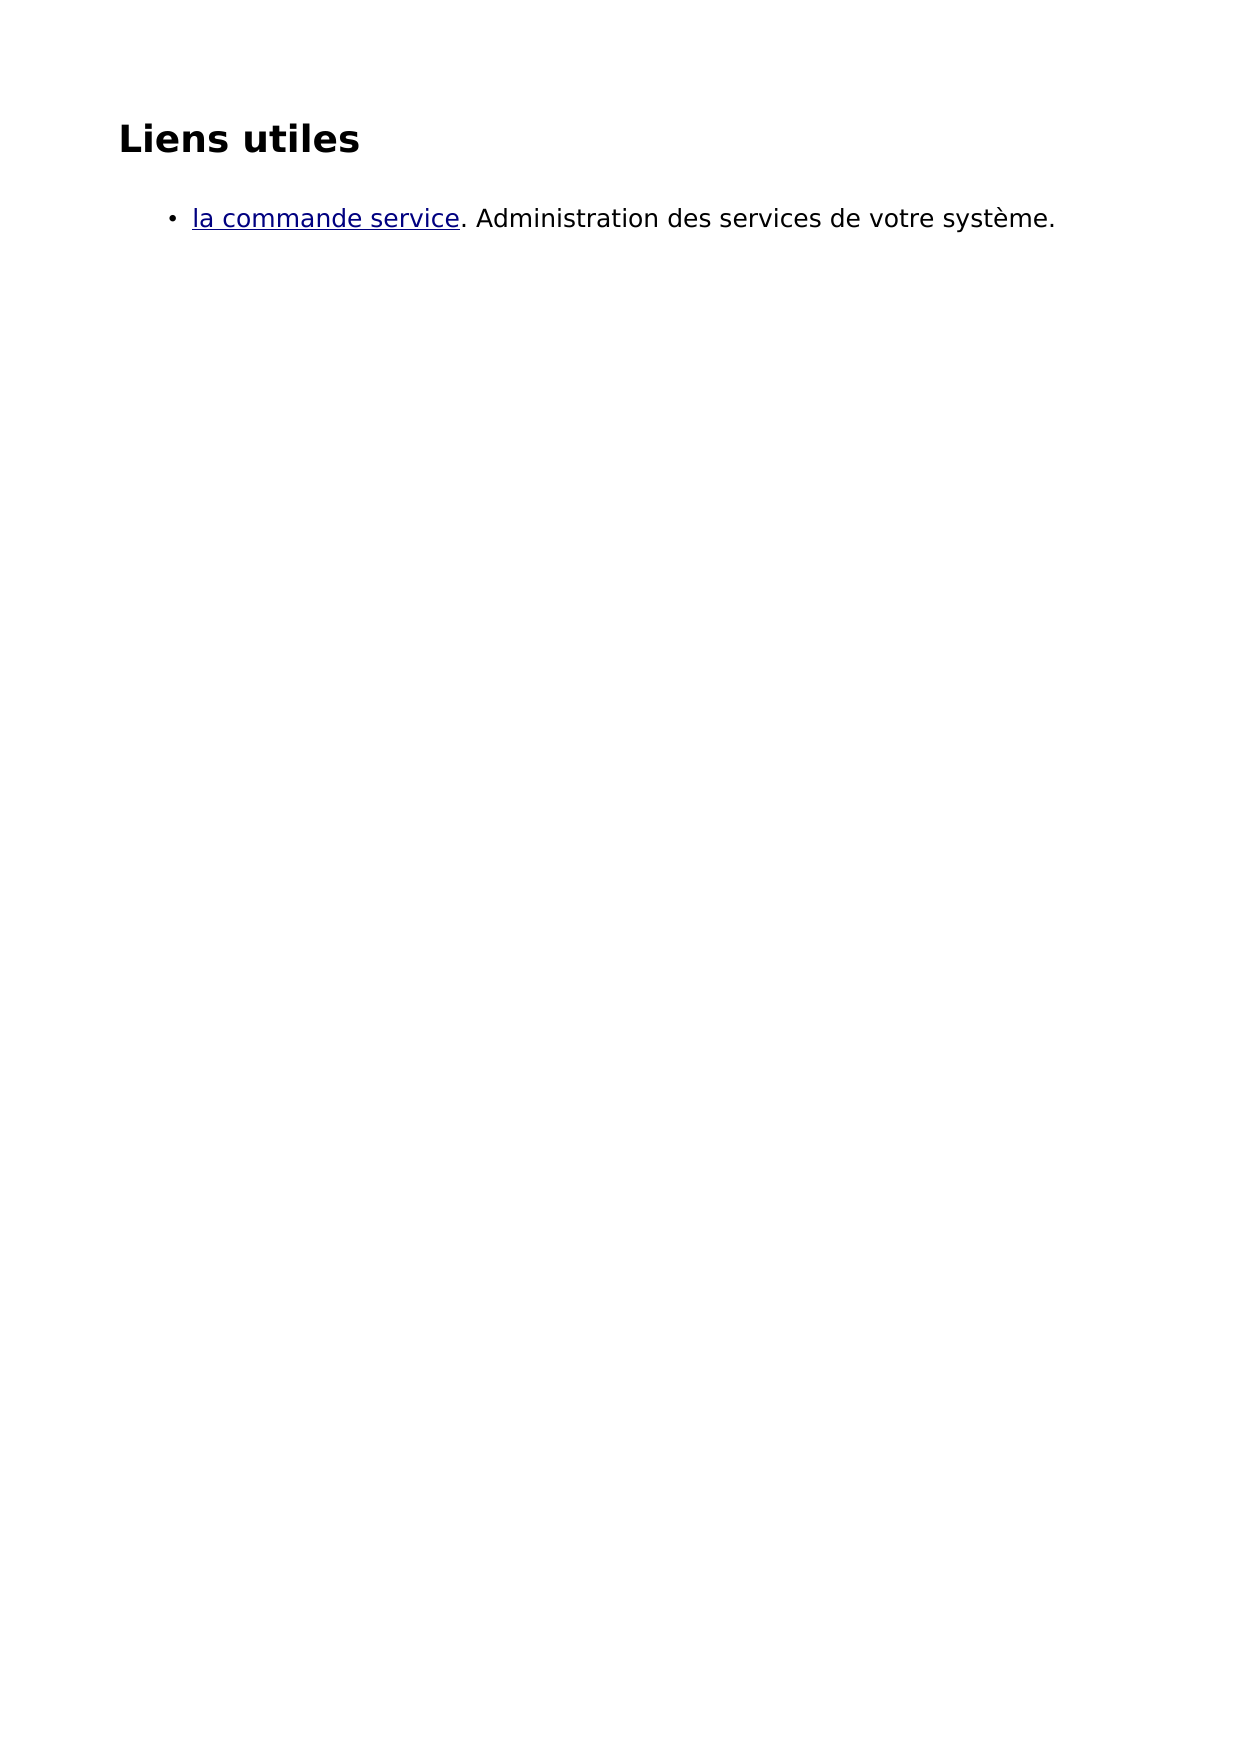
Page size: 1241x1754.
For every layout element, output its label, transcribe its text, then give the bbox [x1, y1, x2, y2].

list la commande service. Administration des services de votre système. [177, 204, 1122, 233]
subtitle Liens utiles [118, 118, 1122, 162]
